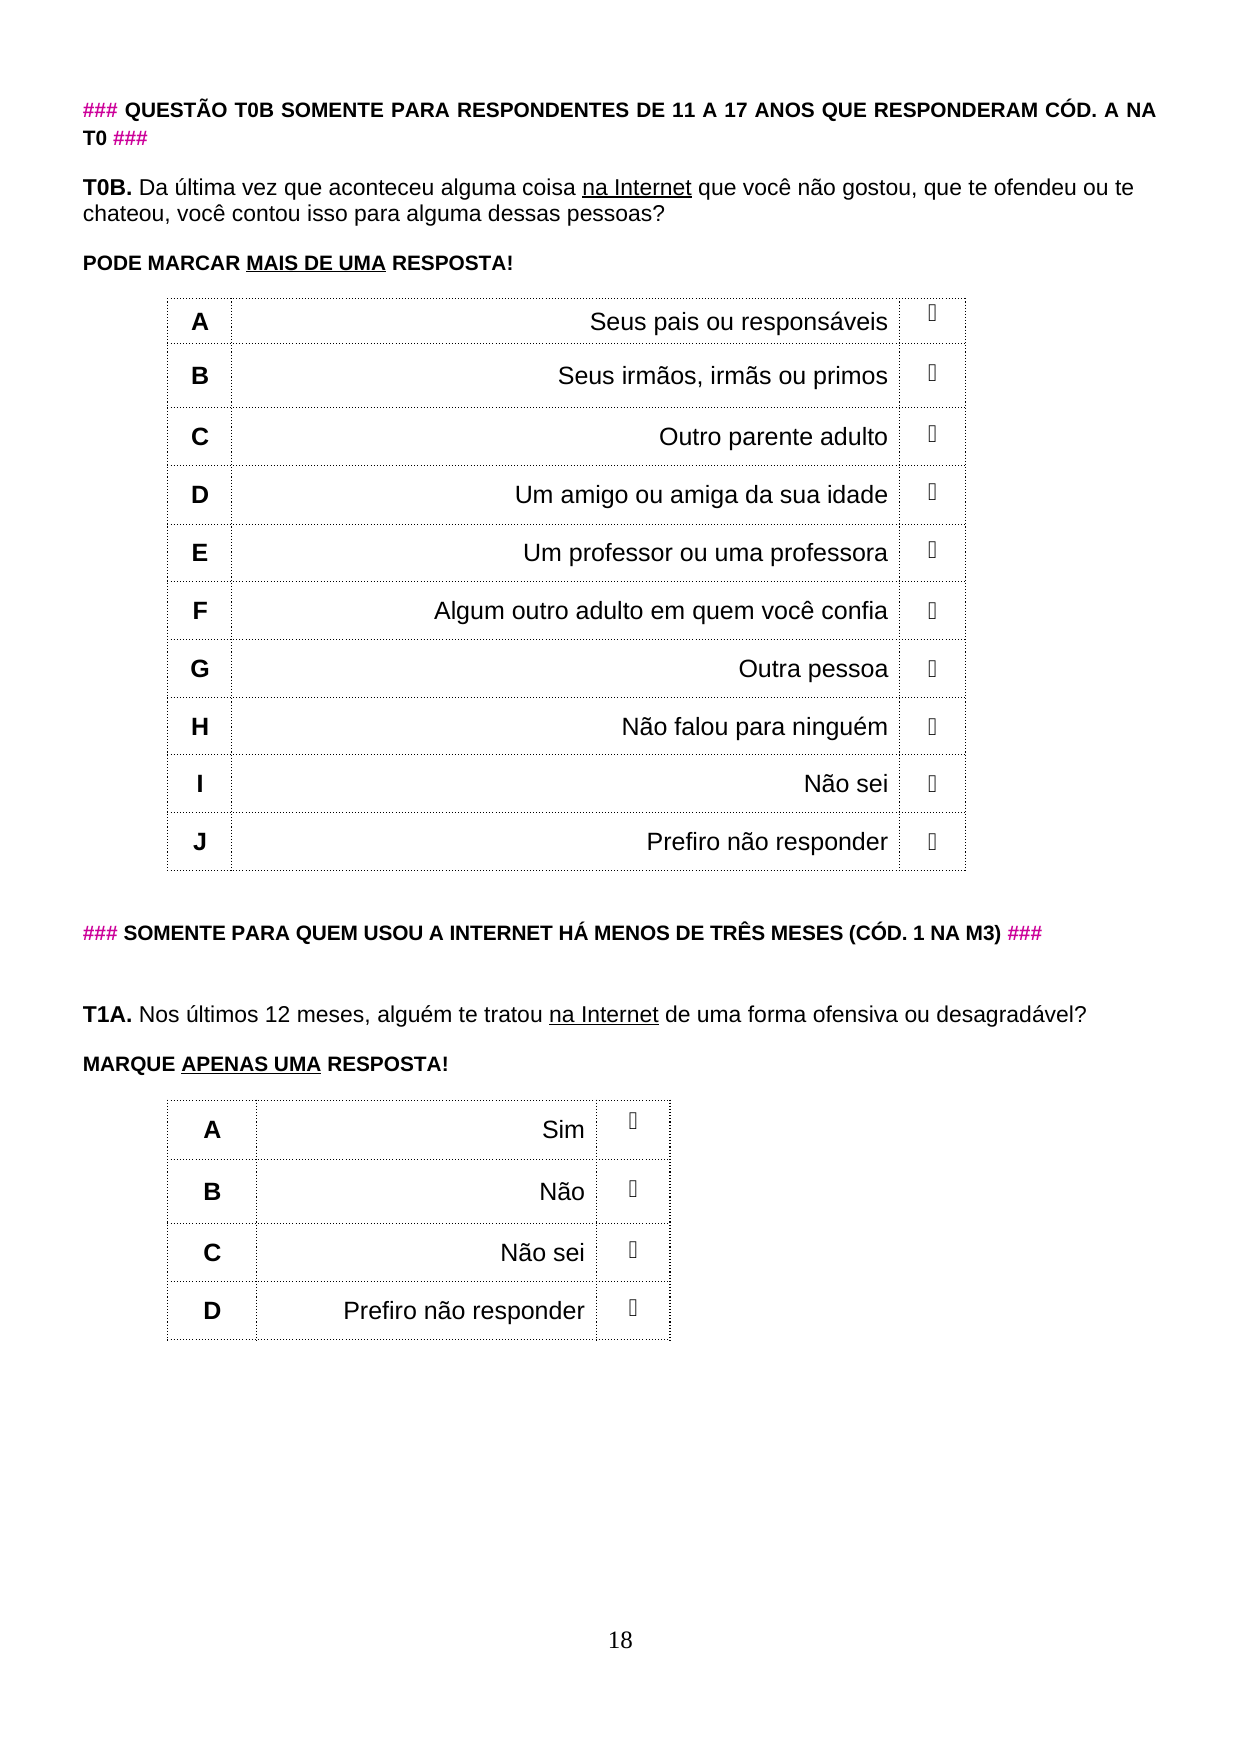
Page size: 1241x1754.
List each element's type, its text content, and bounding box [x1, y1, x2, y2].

table_cell  [596, 1223, 670, 1281]
table_cell Não sei [232, 754, 899, 812]
table_cell Um professor ou uma professora [232, 524, 899, 581]
table_cell  [900, 812, 965, 870]
table_cell E [168, 524, 232, 581]
table_cell [670, 1281, 965, 1339]
table_cell B [168, 1159, 256, 1223]
table_cell  [900, 697, 965, 754]
table_cell  [900, 407, 965, 465]
table_header  [596, 1100, 670, 1159]
table_cell [670, 1159, 965, 1281]
table_cell D [168, 1281, 256, 1339]
text T0B. Da última vez que aconteceu alguma coisa na Internet que você não gostou, que te ofendeu ou te chateou, você contou isso para alguma dessas pessoas? [83, 174, 1157, 226]
table_cell Seus irmãos, irmãs ou primos [232, 343, 899, 407]
table_header A [168, 1100, 256, 1159]
text T1A. Nos últimos 12 meses, alguém te tratou na Internet de uma forma ofensiva ou desagradável? [83, 1001, 1157, 1028]
table_cell Outra pessoa [232, 639, 899, 697]
table_cell C [168, 1223, 256, 1281]
table_header A [168, 298, 232, 343]
table_cell G [168, 639, 232, 697]
table_cell Não [256, 1159, 596, 1223]
table_cell Não sei [256, 1223, 596, 1281]
table_cell  [596, 1159, 670, 1223]
text PODE MARCAR MAIS DE UMA RESPOSTA! [83, 250, 1157, 274]
table_cell  [900, 465, 965, 523]
table_cell Prefiro não responder [256, 1281, 596, 1339]
table_header [670, 1100, 965, 1159]
table_cell  [900, 581, 965, 639]
table_cell  [900, 754, 965, 812]
table_cell Não falou para ninguém [232, 697, 899, 754]
table_cell  [900, 639, 965, 697]
table_header  [900, 298, 965, 343]
table_cell Outro parente adulto [232, 407, 899, 465]
table_header Seus pais ou responsáveis [232, 298, 899, 343]
table_cell I [168, 754, 232, 812]
table_cell C [168, 407, 232, 465]
table_cell Um amigo ou amiga da sua idade [232, 465, 899, 523]
table_cell D [168, 465, 232, 523]
table_cell Prefiro não responder [232, 812, 899, 870]
table_cell Algum outro adulto em quem você confia [232, 581, 899, 639]
table_cell  [900, 343, 965, 407]
text ### SOMENTE PARA QUEM USOU A INTERNET HÁ MENOS DE TRÊS MESES (CÓD. 1 NA M3) ### [83, 921, 1157, 945]
table_cell J [168, 812, 232, 870]
text ### QUESTÃO T0B SOMENTE PARA RESPONDENTES DE 11 A 17 ANOS QUE RESPONDERAM CÓD. A NA T0 ### [83, 98, 1157, 149]
table_cell F [168, 581, 232, 639]
text MARQUE APENAS UMA RESPOSTA! [83, 1052, 1157, 1076]
table_cell  [900, 524, 965, 581]
table_cell B [168, 343, 232, 407]
table_cell  [596, 1281, 670, 1339]
table_cell H [168, 697, 232, 754]
table_header Sim [256, 1100, 596, 1159]
